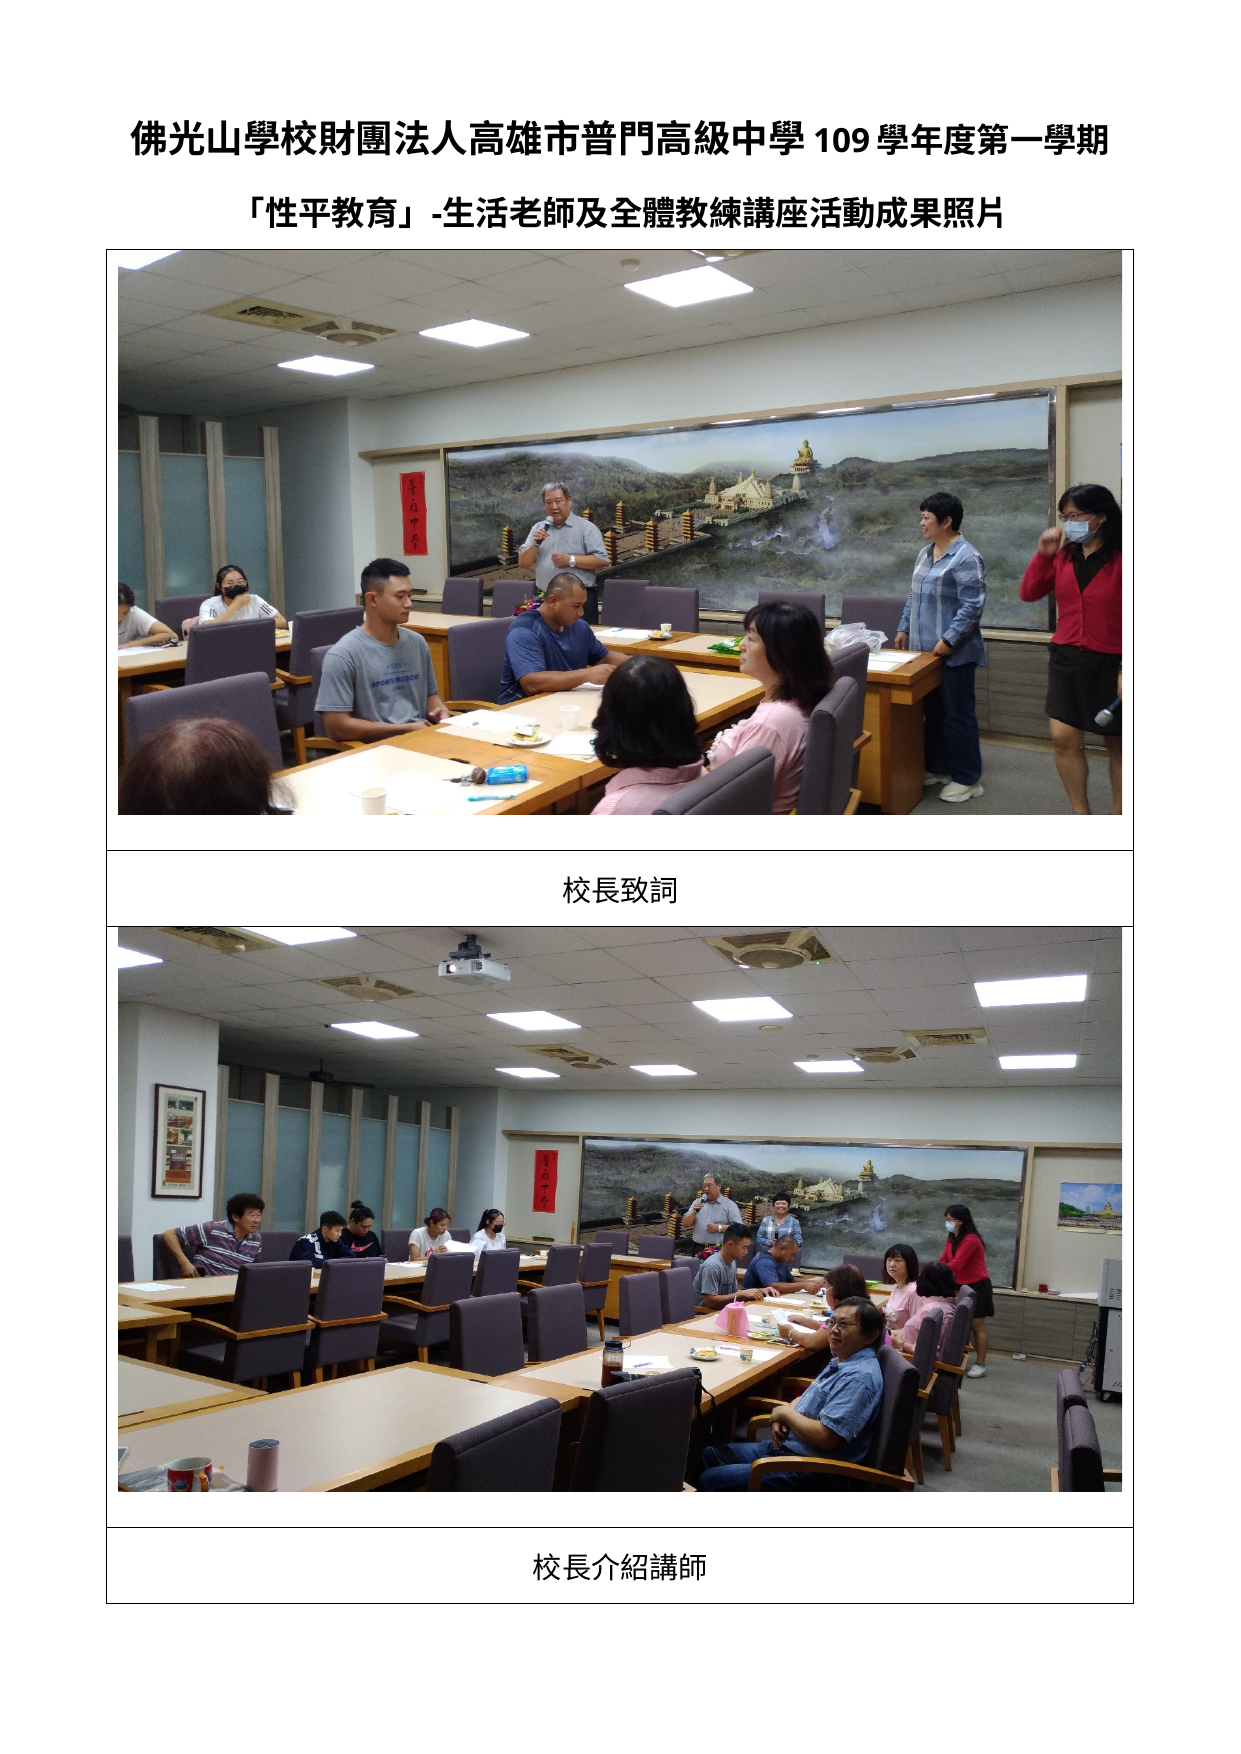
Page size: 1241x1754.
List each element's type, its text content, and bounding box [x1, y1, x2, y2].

table_cell 校長致詞 [107, 851, 1133, 926]
picture [118, 250, 1123, 815]
text 「性平教育」-生活老師及全體教練講座活動成果照片 [118, 174, 1122, 249]
table_cell 校長介紹講師 [107, 1528, 1133, 1603]
table_cell [107, 927, 1133, 1527]
picture [118, 927, 1123, 1492]
text 佛光山學校財團法人高雄市普門高級中學109學年度第一學期 [118, 99, 1122, 174]
table_header [107, 250, 1133, 850]
